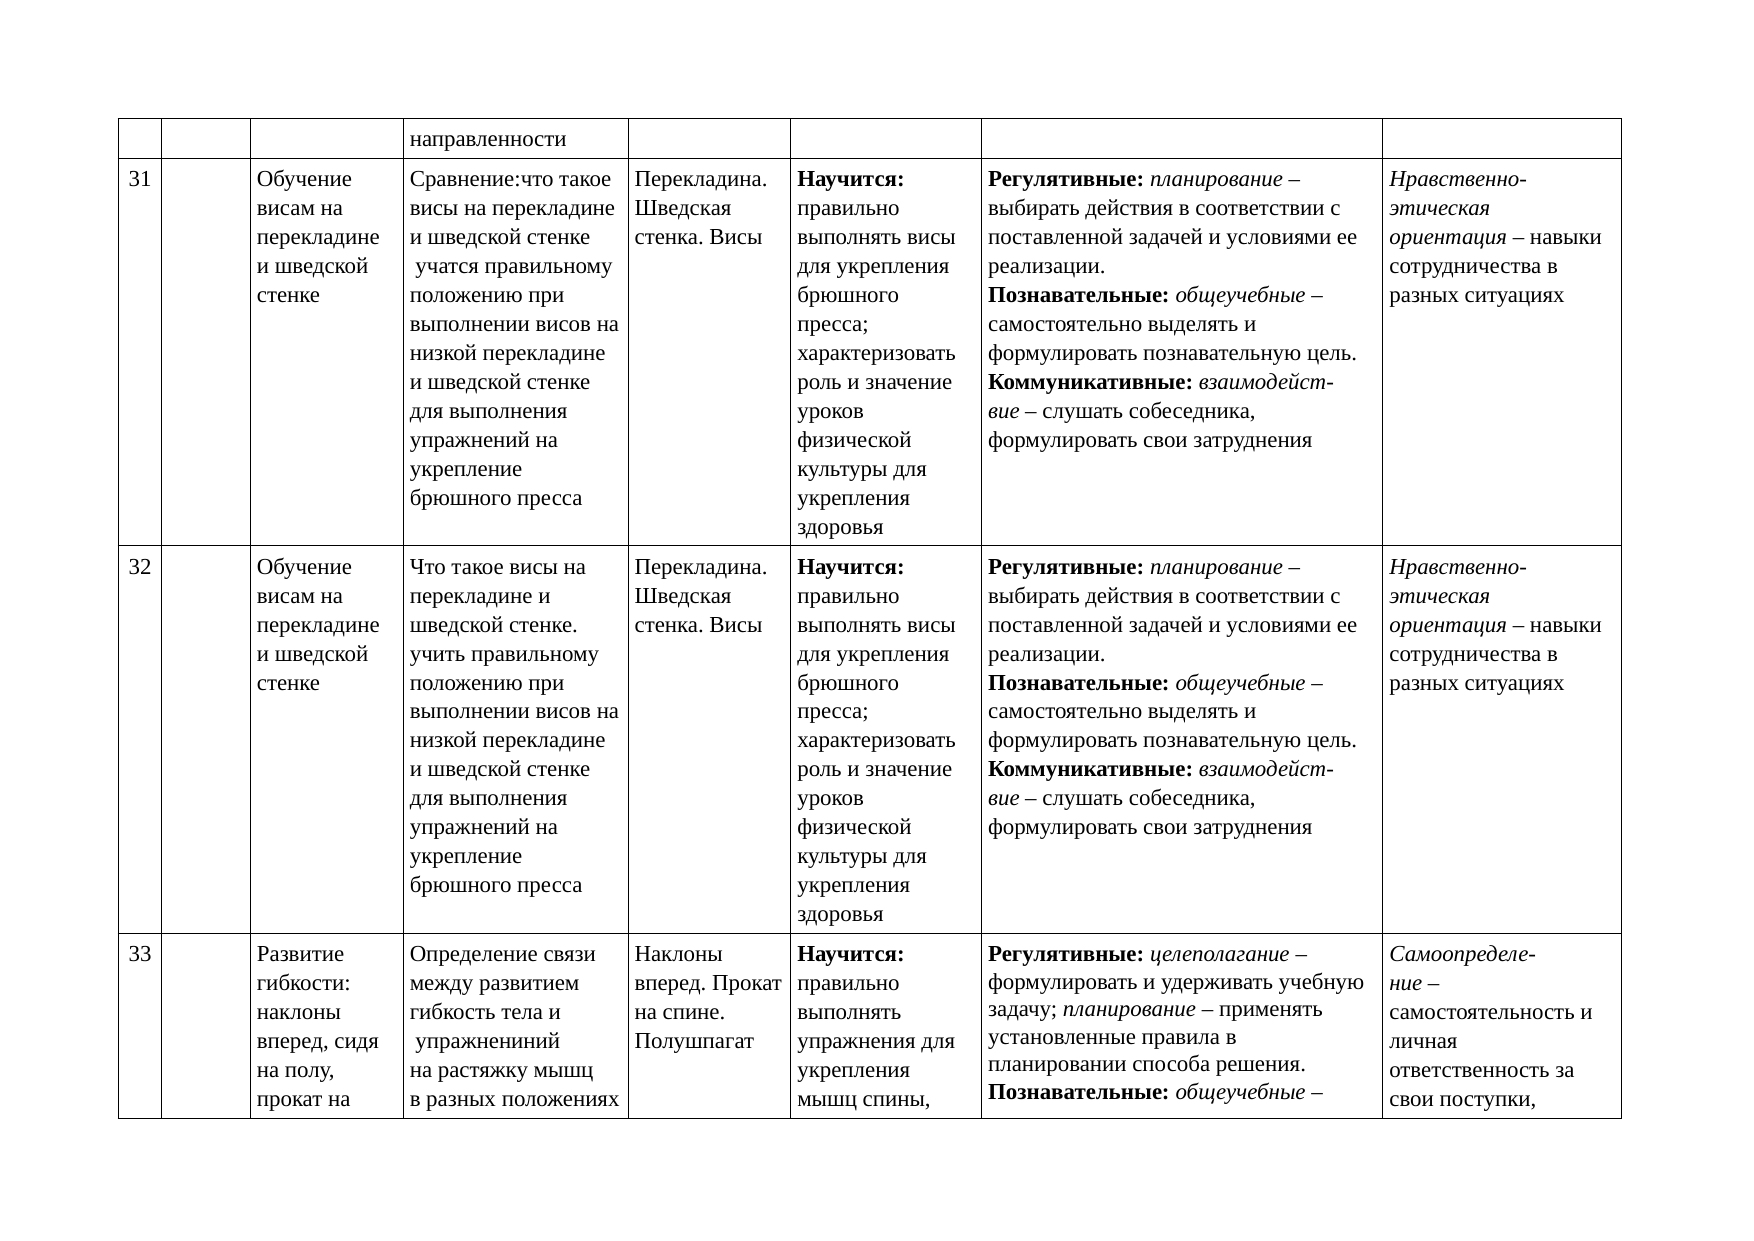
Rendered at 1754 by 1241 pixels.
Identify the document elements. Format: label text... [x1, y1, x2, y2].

table_cell [791, 119, 981, 158]
table_cell направленности [404, 119, 628, 158]
table_cell 32 [119, 546, 161, 933]
table_cell Обучение висам на перекладине и шведской стенке [251, 159, 403, 545]
table_cell Научится: правильно выполнять упражнения для укрепления мышц спины, [791, 934, 981, 1117]
table_cell Перекладина. Шведская стенка. Висы [629, 159, 790, 545]
table_cell Перекладина. Шведская стенка. Висы [629, 546, 790, 933]
table_cell 33 [119, 934, 161, 1117]
table_cell Развитие гибкости: наклоны вперед, сидя на полу, прокат на [251, 934, 403, 1117]
table_cell Регулятивные: планирование – выбирать действия в соответствии с поставленной задачей и условиями ее реализации. Познавательные: общеучебные – самостоятельно выделять и формулировать познавательную цель. Коммуникативные: взаимодейст- вие – слушать собеседника, формулировать свои затруднения [982, 159, 1382, 545]
table_cell Наклоны вперед. Прокат на спине. Полушпагат [629, 934, 790, 1117]
table_cell [982, 119, 1382, 158]
table_cell [162, 159, 250, 545]
table_cell Сравнение:что такое висы на перекладине и шведской стенке учатся правильному положению при выполнении висов на низкой перекладине и шведской стенке для выполнения упражнений на укрепление брюшного пресса [404, 159, 628, 545]
table_cell [119, 119, 161, 158]
table_cell [162, 546, 250, 933]
table_cell Что такое висы на перекладине и шведской стенке. учить правильному положению при выполнении висов на низкой перекладине и шведской стенке для выполнения упражнений на укрепление брюшного пресса [404, 546, 628, 933]
table_cell 31 [119, 159, 161, 545]
table_cell [162, 119, 250, 158]
table_cell Самоопределе- ние – самостоятельность и личная ответственность за свои поступки, [1383, 934, 1621, 1117]
table_cell [251, 119, 403, 158]
table_cell Нравственно-этическая ориентация – навыки сотрудничества в разных ситуациях [1383, 546, 1621, 933]
table_cell Научится: правильно выполнять висы для укрепления брюшного пресса; характеризовать роль и значение уроков физической культуры для укрепления здоровья [791, 546, 981, 933]
table_cell Определение связи между развитием гибкость тела и упражнениний на растяжку мышц в разных положениях [404, 934, 628, 1117]
table_cell [629, 119, 790, 158]
table_cell [162, 934, 250, 1117]
table_cell [1383, 119, 1621, 158]
table_cell Обучение висам на перекладине и шведской стенке [251, 546, 403, 933]
table_cell Регулятивные: целеполагание – формулировать и удерживать учебную задачу; планирование – применять установленные правила в планировании способа решения. Познавательные: общеучебные – [982, 934, 1382, 1117]
table_cell Нравственно-этическая ориентация – навыки сотрудничества в разных ситуациях [1383, 159, 1621, 545]
table_cell Научится: правильно выполнять висы для укрепления брюшного пресса; характеризовать роль и значение уроков физической культуры для укрепления здоровья [791, 159, 981, 545]
table_cell Регулятивные: планирование – выбирать действия в соответствии с поставленной задачей и условиями ее реализации. Познавательные: общеучебные – самостоятельно выделять и формулировать познавательную цель. Коммуникативные: взаимодейст- вие – слушать собеседника, формулировать свои затруднения [982, 546, 1382, 933]
